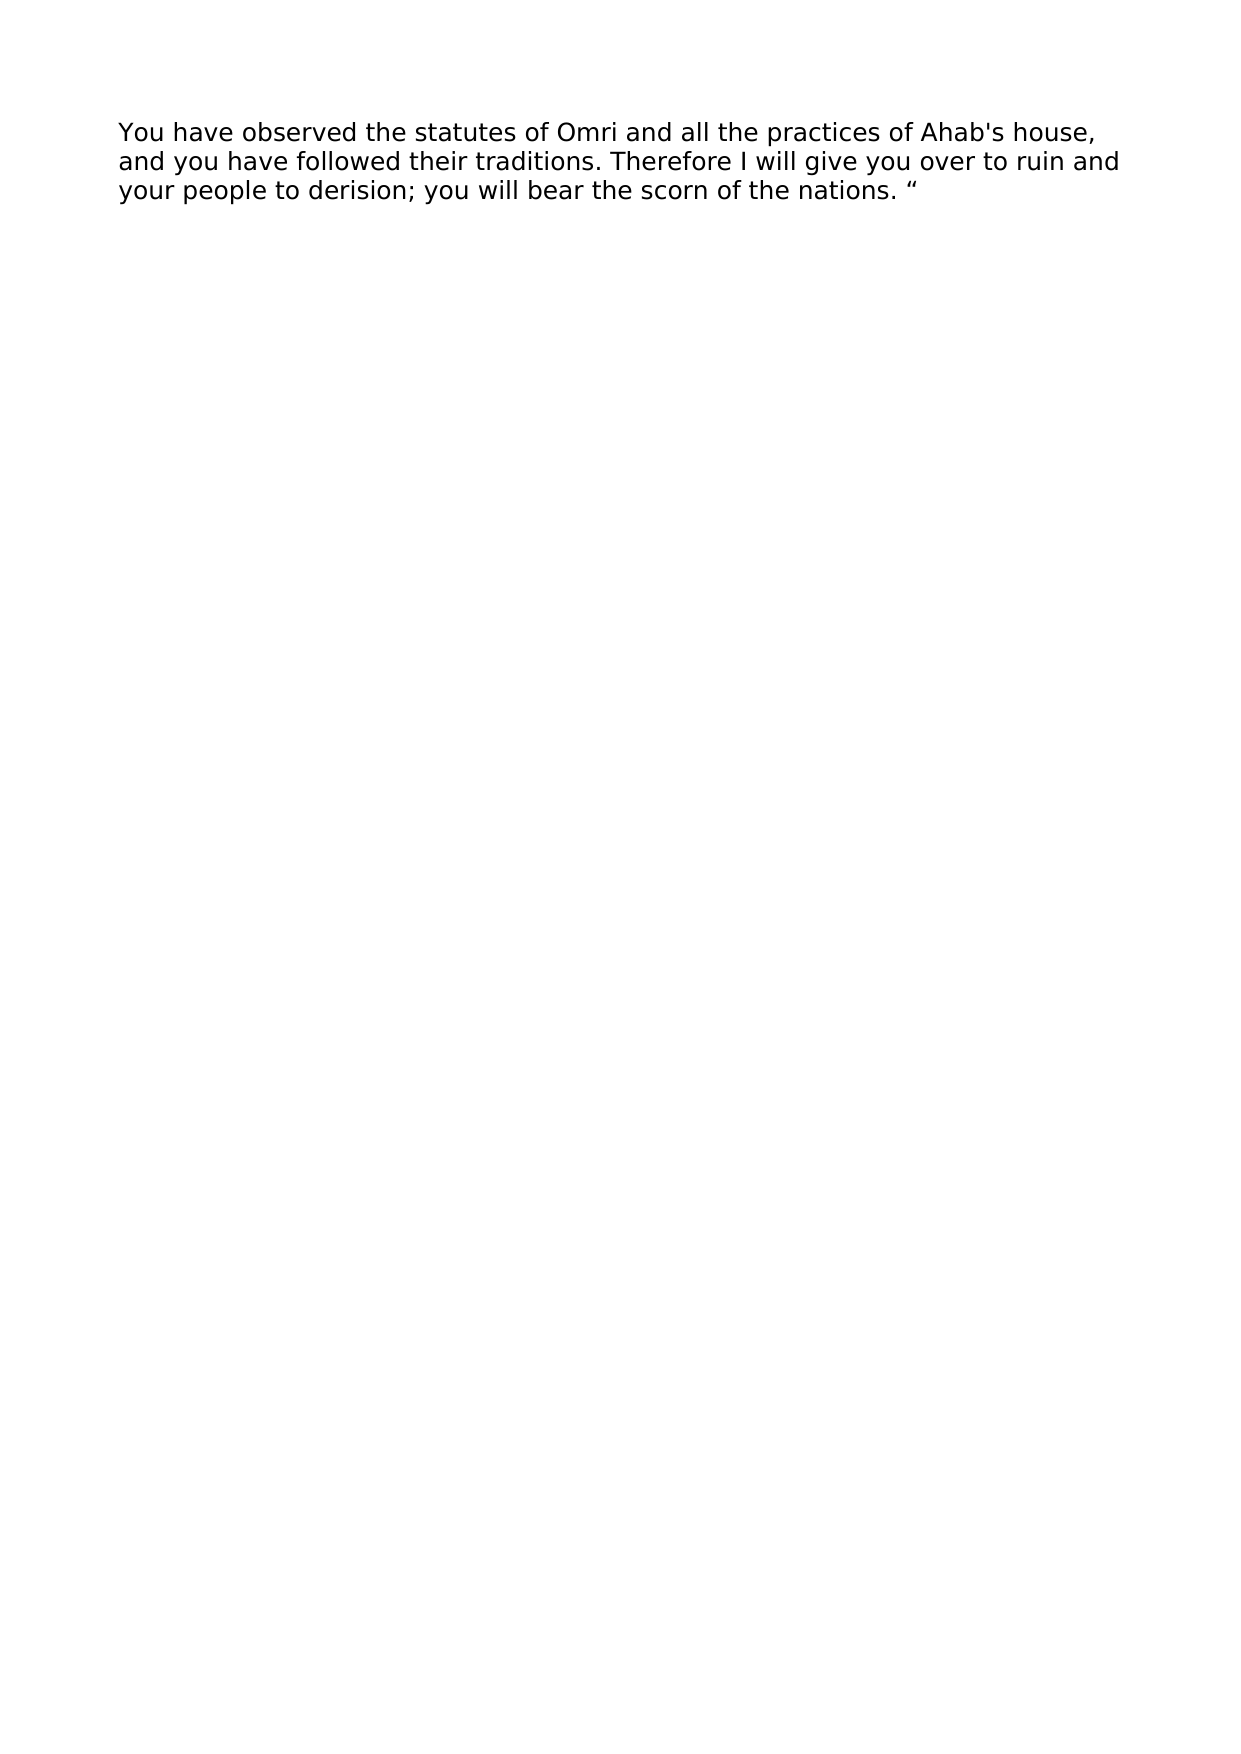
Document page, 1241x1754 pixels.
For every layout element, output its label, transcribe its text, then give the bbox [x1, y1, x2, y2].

text You have observed the statutes of Omri and all the practices of Ahab's house, and you have followed their traditions. Therefore I will give you over to ruin and your people to derision; you will bear the scorn of the nations. “ [118, 118, 1122, 206]
